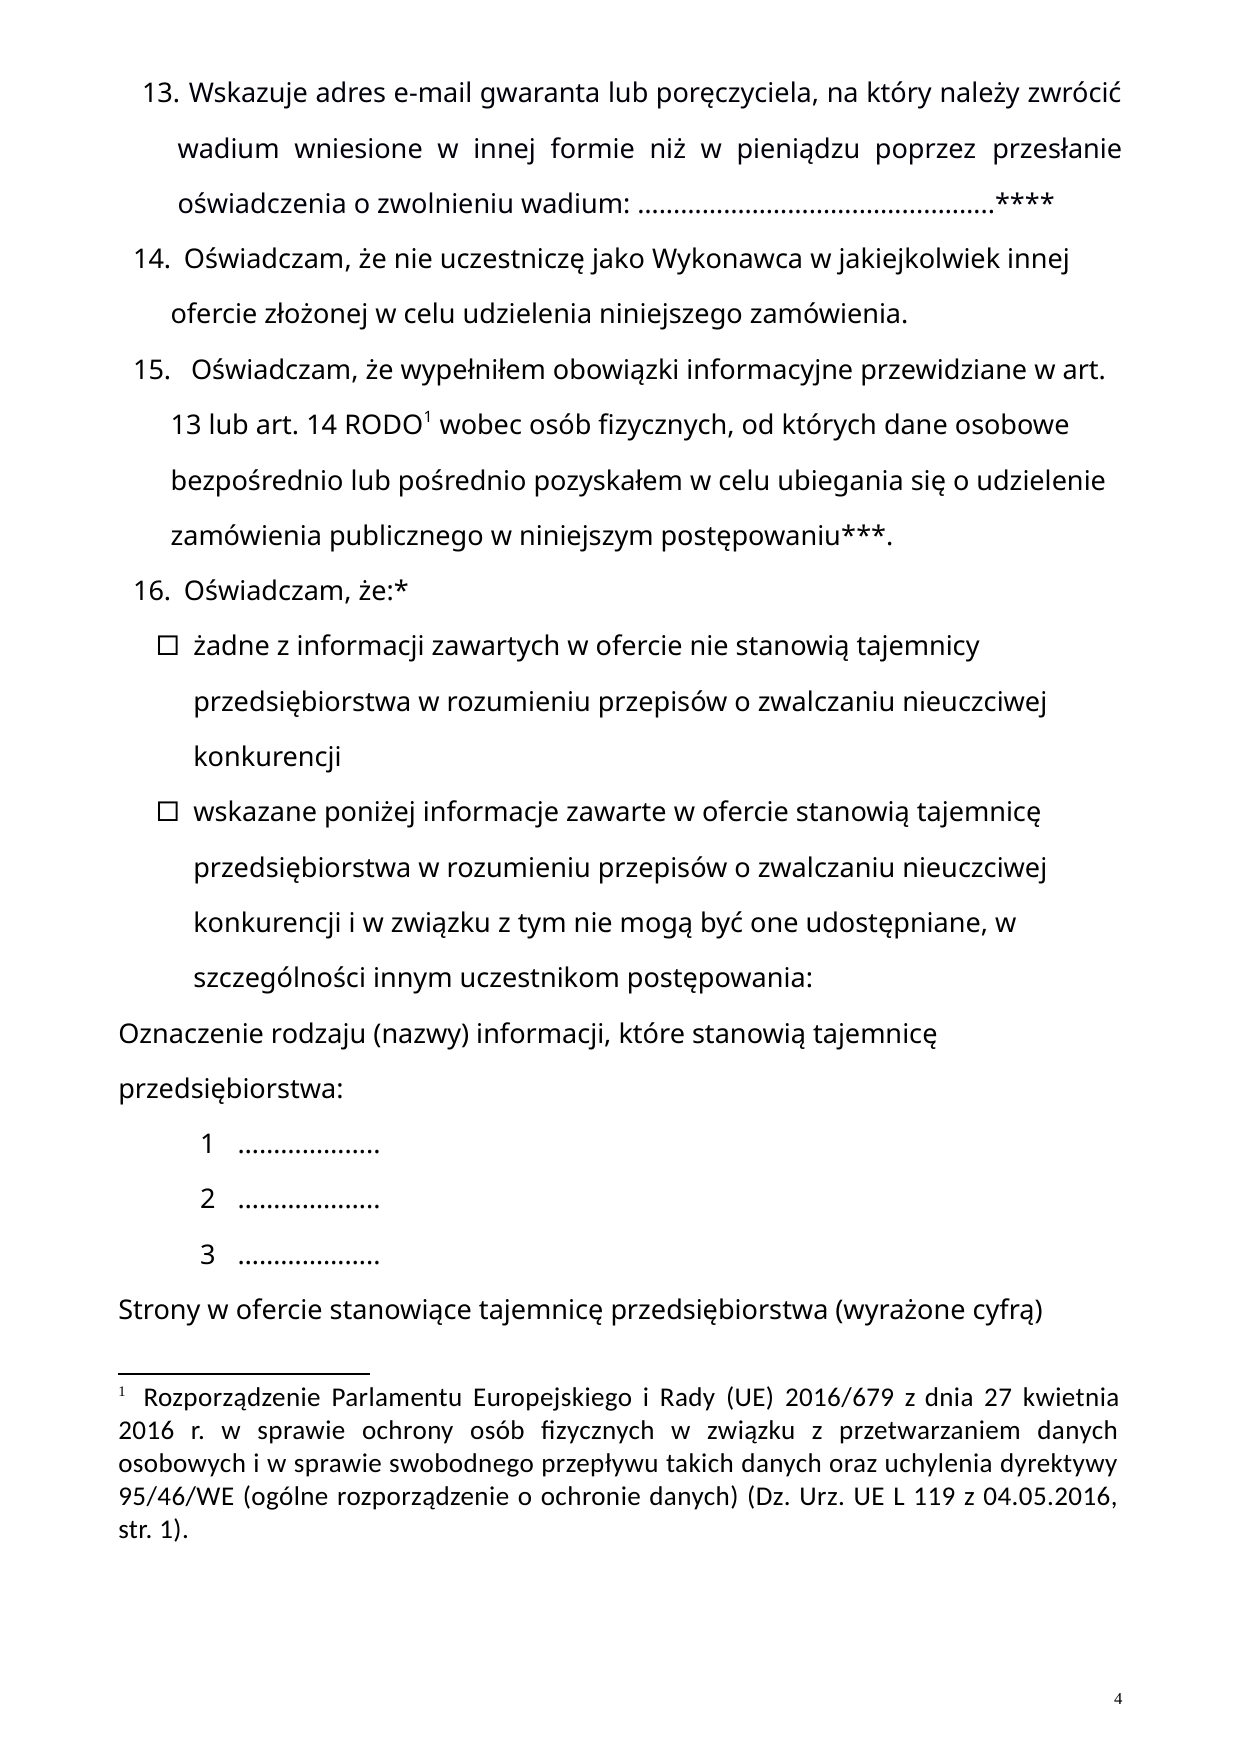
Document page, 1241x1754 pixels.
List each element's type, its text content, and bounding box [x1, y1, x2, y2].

list Wskazuje adres e-mail gwaranta lub poręczyciela, na który należy zwrócić wadium wniesione w innej formie niż w pieniądzu poprzez przesłanie oświadczenia o zwolnieniu wadium: …...…………………….……....….…..**** [142, 74, 1122, 221]
list Oświadczam, że wypełniłem obowiązki informacyjne przewidziane w art. 13 lub art. 14 RODO wobec osób fizycznych, od których dane osobowe bezpośrednio lub pośrednio pozyskałem w celu ubiegania się o udzielenie zamówienia publicznego w niniejszym postępowaniu***. [133, 350, 1122, 553]
list Oświadczam, że:* [133, 572, 1122, 608]
list ……………….. [200, 1180, 1122, 1217]
list Rozporządzenie Parlamentu Europejskiego i Rady (UE) 2016/679 z dnia 27 kwietnia 2016 r. w sprawie ochrony osób fizycznych w związku z przetwarzaniem danych osobowych i w sprawie swobodnego przepływu takich danych oraz uchylenia dyrektywy 95/46/WE (ogólne rozporządzenie o ochronie danych) (Dz. Urz. UE L 119 z 04.05.2016, str. 1). [118, 1380, 1120, 1545]
list wskazane poniżej informacje zawarte w ofercie stanowią tajemnicę przedsiębiorstwa w rozumieniu przepisów o zwalczaniu nieuczciwej konkurencji i w związku z tym nie mogą być one udostępniane, w szczególności innym uczestnikom postępowania: [156, 793, 1122, 996]
list Oświadczam, że nie uczestniczę jako Wykonawca w jakiejkolwiek innej ofercie złożonej w celu udzielenia niniejszego zamówienia. [133, 240, 1122, 332]
text Oznaczenie rodzaju (nazwy) informacji, które stanowią tajemnicę przedsiębiorstwa: [118, 1014, 1122, 1106]
list żadne z informacji zawartych w ofercie nie stanowią tajemnicy przedsiębiorstwa w rozumieniu przepisów o zwalczaniu nieuczciwej konkurencji [156, 627, 1122, 774]
list ……………….. [200, 1235, 1122, 1272]
text Strony w ofercie stanowiące tajemnicę przedsiębiorstwa (wyrażone cyfrą) [118, 1291, 1122, 1327]
list ……………….. [200, 1125, 1122, 1162]
